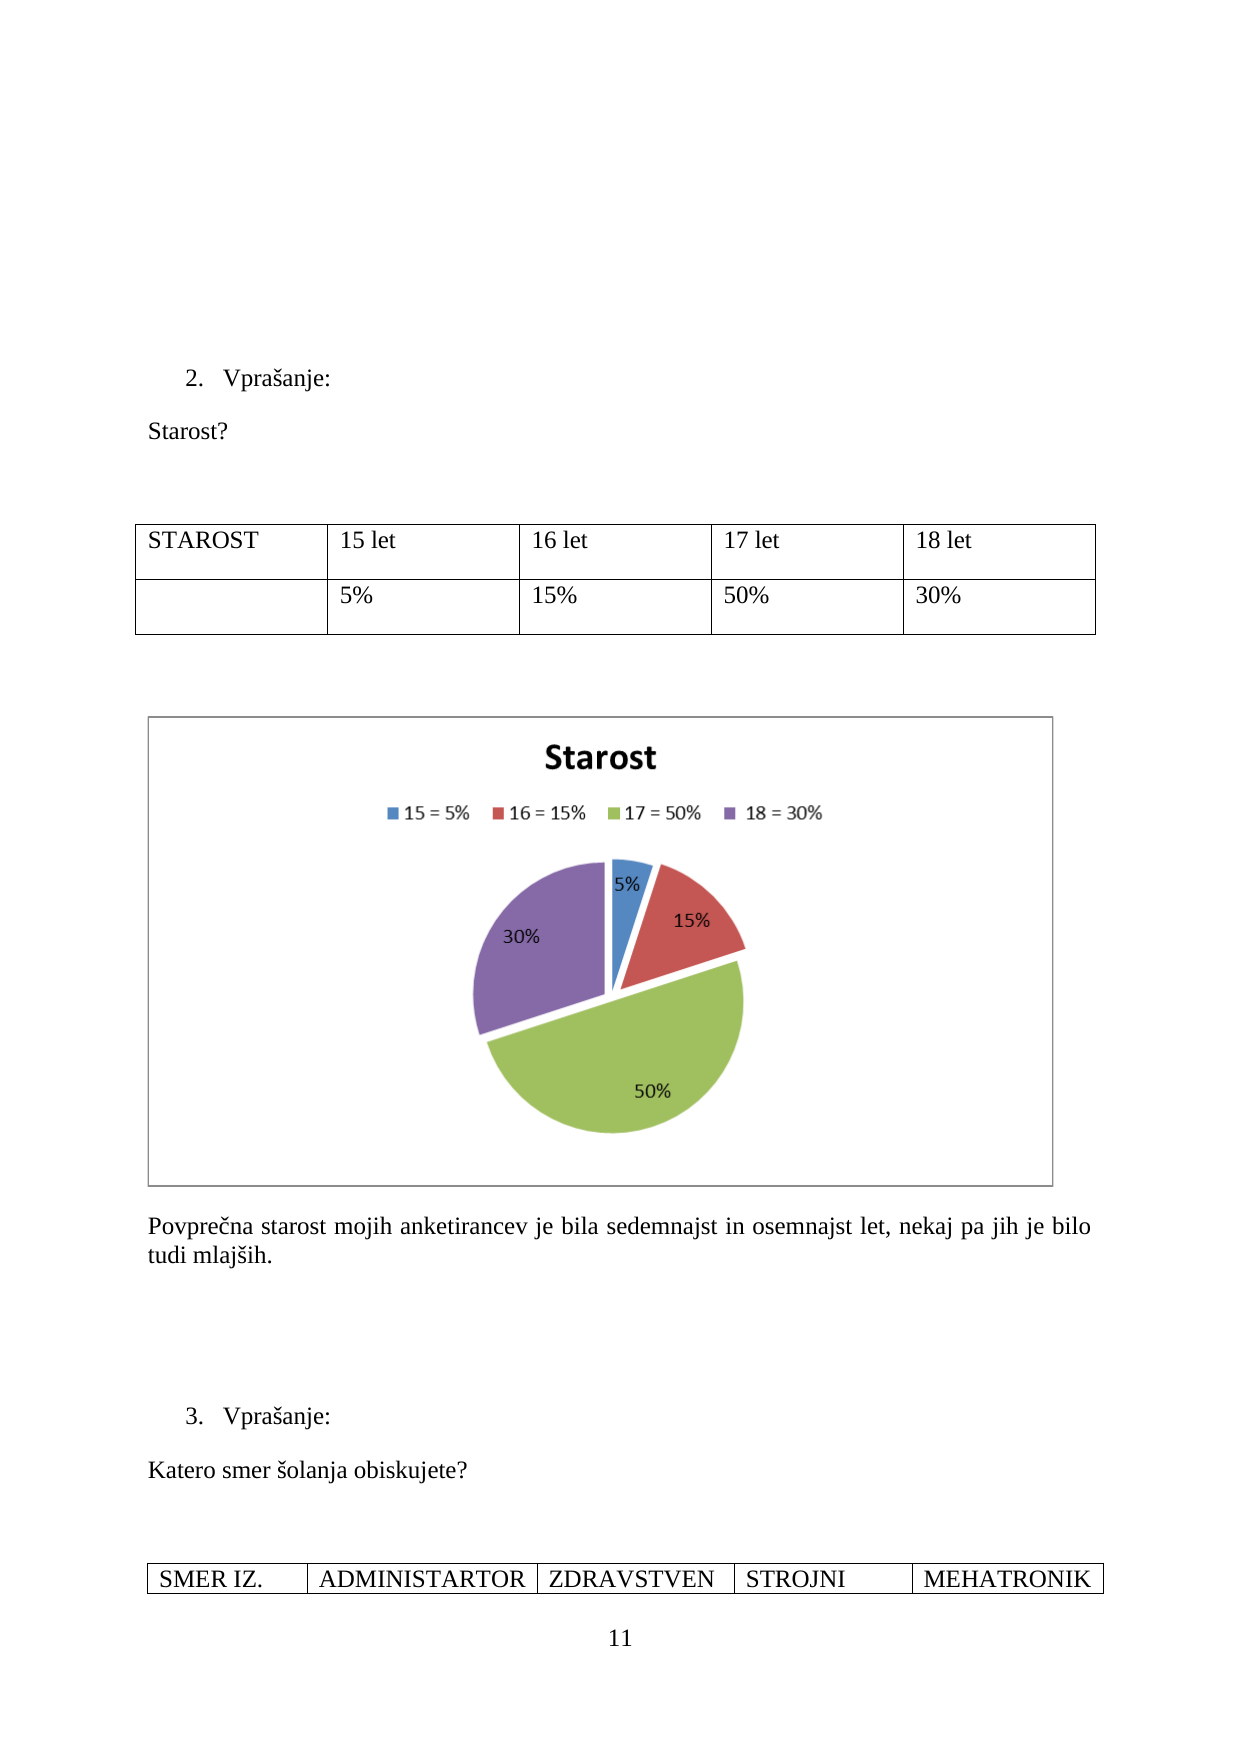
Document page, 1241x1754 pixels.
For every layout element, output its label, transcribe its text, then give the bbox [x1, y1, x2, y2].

table_header 18 let [904, 525, 1095, 579]
table_cell 30% [904, 580, 1095, 633]
list Vprašanje: [185, 1401, 1093, 1430]
list Vprašanje: [185, 363, 1093, 391]
table_header 15 let [328, 525, 519, 579]
table_header MEHATRONIK [913, 1564, 1103, 1592]
table_header STROJNI [735, 1564, 912, 1592]
table_cell [136, 580, 327, 633]
table_cell 5% [328, 580, 519, 633]
table_header STAROST [136, 525, 327, 579]
table_header ADMINISTARTOR [308, 1564, 537, 1592]
text Katero smer šolanja obiskujete? [148, 1455, 1093, 1484]
text Starost? [148, 416, 1093, 445]
table_header 17 let [712, 525, 903, 579]
table_header ZDRAVSTVEN [538, 1564, 734, 1592]
table_cell 50% [712, 580, 903, 633]
table_header SMER IZ. [148, 1564, 307, 1592]
table_header 16 let [520, 525, 711, 579]
table_cell 15% [520, 580, 711, 633]
text Povprečna starost mojih anketirancev je bila sedemnajst in osemnajst let, nekaj pa jih je bilo tudi mlajših. [148, 1211, 1093, 1269]
